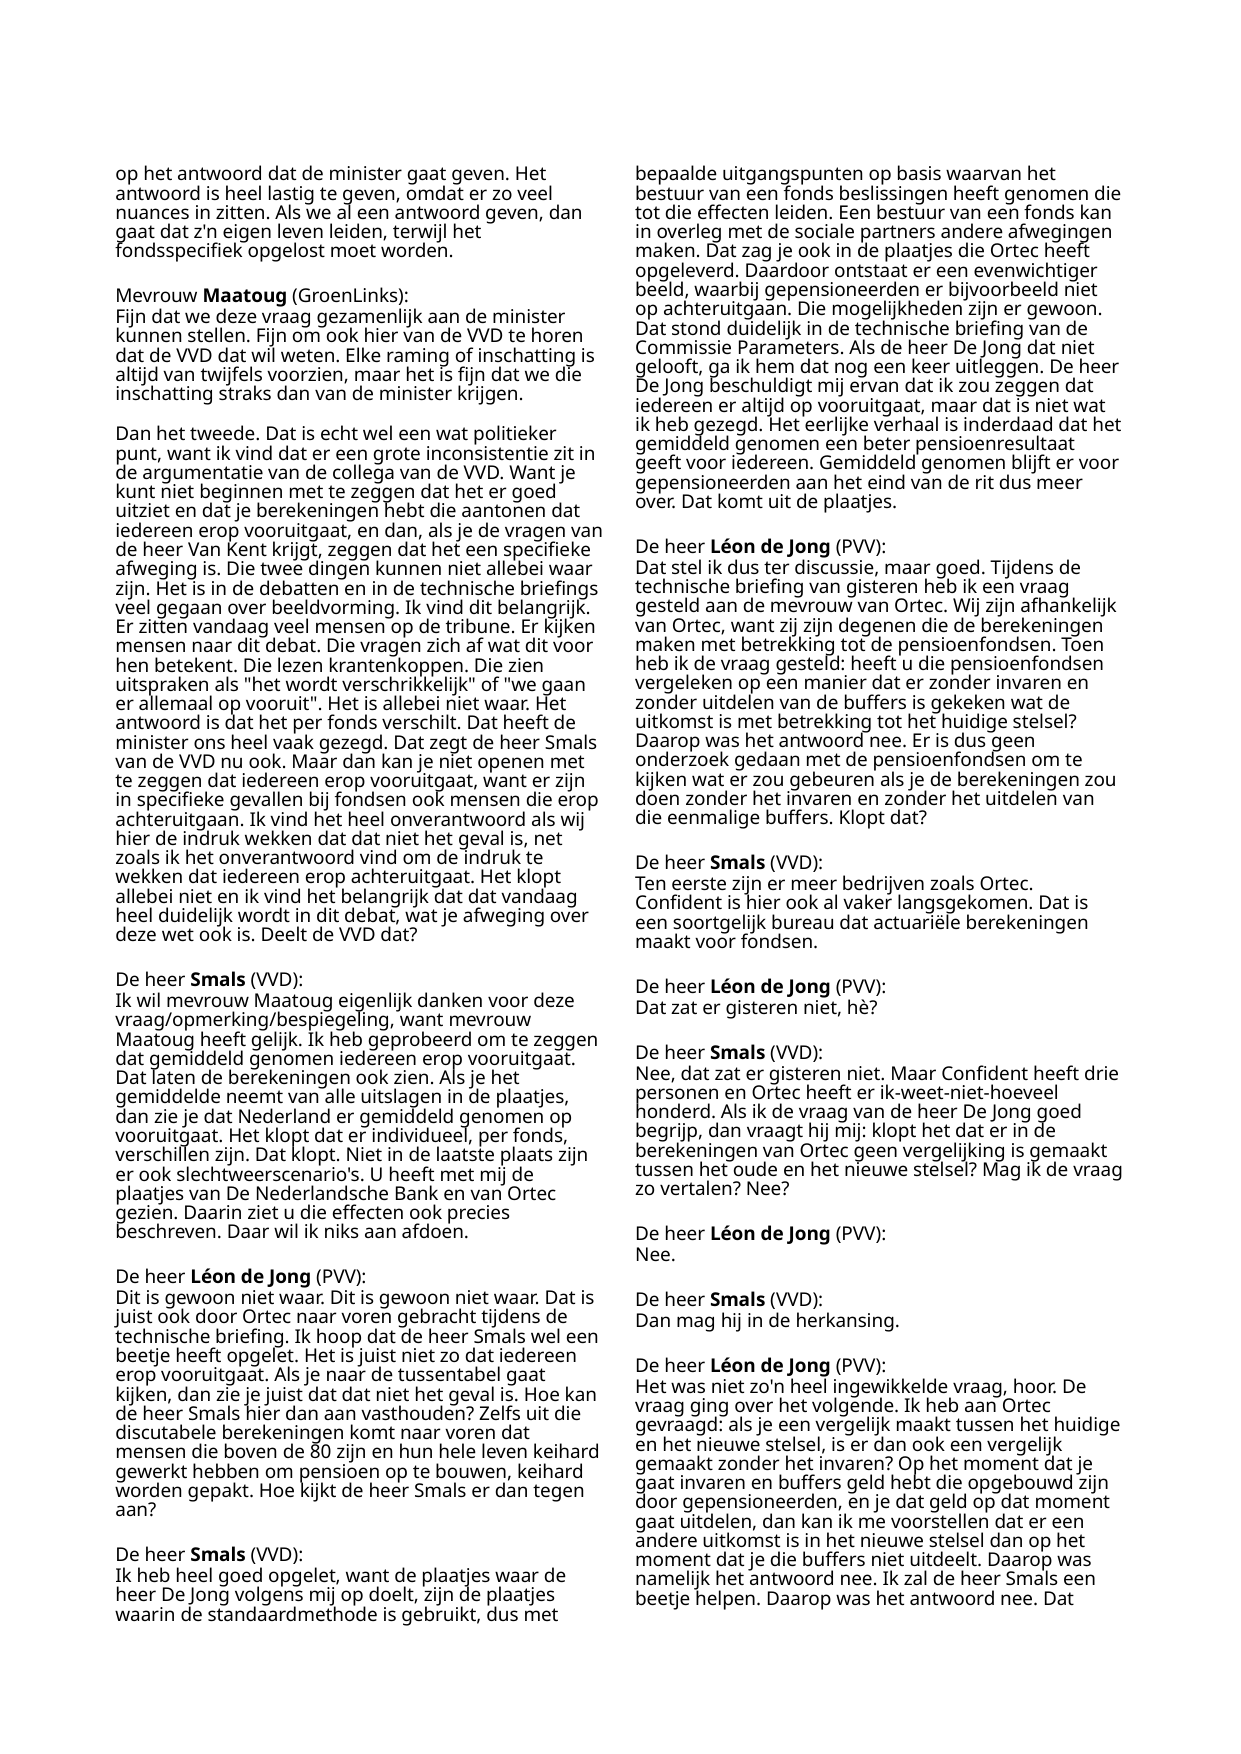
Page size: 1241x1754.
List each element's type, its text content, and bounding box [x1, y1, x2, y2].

text De heer Léon de Jong (PVV): [635, 973, 1125, 999]
text De heer Léon de Jong (PVV): [635, 533, 1125, 559]
text De heer Léon de Jong (PVV): [635, 1352, 1125, 1378]
text Nee, dat zat er gisteren niet. Maar Confident heeft drie personen en Ortec heeft er ik-weet-niet-hoeveel honderd. Als ik de vraag van de heer De Jong goed begrijp, dan vraagt hij mij: klopt het dat er in de berekeningen van Ortec geen vergelijking is gemaakt tussen het oude en het nieuwe stelsel? Mag ik de vraag zo vertalen? Nee? [635, 1064, 1125, 1199]
text Nee. [635, 1246, 1125, 1265]
text De heer Léon de Jong (PVV): [115, 1263, 605, 1289]
text Ten eerste zijn er meer bedrijven zoals Ortec. Confident is hier ook al vaker langsgekomen. Dat is een soortgelijk bureau dat actuariële berekeningen maakt voor fondsen. [635, 875, 1125, 952]
text Dan mag hij in de herkansing. [635, 1312, 1125, 1331]
text Mevrouw Maatoug (GroenLinks): [115, 282, 605, 308]
text De heer Smals (VVD): [115, 1541, 605, 1567]
text Dat zat er gisteren niet, hè? [635, 999, 1125, 1018]
text Dit is gewoon niet waar. Dit is gewoon niet waar. Dat is juist ook door Ortec naar voren gebracht tijdens de technische briefing. Ik hoop dat de heer Smals wel een beetje heeft opgelet. Het is juist niet zo dat iedereen erop vooruitgaat. Als je naar de tussentabel gaat kijken, dan zie je juist dat dat niet het geval is. Hoe kan de heer Smals hier dan aan vasthouden? Zelfs uit die discutabele berekeningen komt naar voren dat mensen die boven de 80 zijn en hun hele leven keihard gewerkt hebben om pensioen op te bouwen, keihard worden gepakt. Hoe kijkt de heer Smals er dan tegen aan? [115, 1289, 605, 1521]
text Fijn dat we deze vraag gezamenlijk aan de minister kunnen stellen. Fijn om ook hier van de VVD te horen dat de VVD dat wil weten. Elke raming of inschatting is altijd van twijfels voorzien, maar het is fijn dat we die inschatting straks dan van de minister krijgen. [115, 308, 605, 404]
text bepaalde uitgangspunten op basis waarvan het bestuur van een fonds beslissingen heeft genomen die tot die effecten leiden. Een bestuur van een fonds kan in overleg met de sociale partners andere afwegingen maken. Dat zag je ook in de plaatjes die Ortec heeft opgeleverd. Daardoor ontstaat er een evenwichtiger beeld, waarbij gepensioneerden er bijvoorbeeld niet op achteruitgaan. Die mogelijkheden zijn er gewoon. Dat stond duidelijk in de technische briefing van de Commissie Parameters. Als de heer De Jong dat niet gelooft, ga ik hem dat nog een keer uitleggen. De heer De Jong beschuldigt mij ervan dat ik zou zeggen dat iedereen er altijd op vooruitgaat, maar dat is niet wat ik heb gezegd. Het eerlijke verhaal is inderdaad dat het gemiddeld genomen een beter pensioenresultaat geeft voor iedereen. Gemiddeld genomen blijft er voor gepensioneerden aan het eind van de rit dus meer over. Dat komt uit de plaatjes. [635, 165, 1125, 512]
text De heer Smals (VVD): [635, 1039, 1125, 1064]
text Dat stel ik dus ter discussie, maar goed. Tijdens de technische briefing van gisteren heb ik een vraag gesteld aan de mevrouw van Ortec. Wij zijn afhankelijk van Ortec, want zij zijn degenen die de berekeningen maken met betrekking tot de pensioenfondsen. Toen heb ik de vraag gesteld: heeft u die pensioenfondsen vergeleken op een manier dat er zonder invaren en zonder uitdelen van de buffers is gekeken wat de uitkomst is met betrekking tot het huidige stelsel? Daarop was het antwoord nee. Er is dus geen onderzoek gedaan met de pensioenfondsen om te kijken wat er zou gebeuren als je de berekeningen zou doen zonder het invaren en zonder het uitdelen van die eenmalige buffers. Klopt dat? [635, 559, 1125, 828]
text Ik heb heel goed opgelet, want de plaatjes waar de heer De Jong volgens mij op doelt, zijn de plaatjes waarin de standaardmethode is gebruikt, dus met [115, 1567, 605, 1625]
text Het was niet zo'n heel ingewikkelde vraag, hoor. De vraag ging over het volgende. Ik heb aan Ortec gevraagd: als je een vergelijk maakt tussen het huidige en het nieuwe stelsel, is er dan ook een vergelijk gemaakt zonder het invaren? Op het moment dat je gaat invaren en buffers geld hebt die opgebouwd zijn door gepensioneerden, en je dat geld op dat moment gaat uitdelen, dan kan ik me voorstellen dat er een andere uitkomst is in het nieuwe stelsel dan op het moment dat je die buffers niet uitdeelt. Daarop was namelijk het antwoord nee. Ik zal de heer Smals een beetje helpen. Daarop was het antwoord nee. Dat [635, 1378, 1125, 1609]
text De heer Smals (VVD): [635, 1286, 1125, 1312]
text De heer Smals (VVD): [115, 966, 605, 992]
text De heer Léon de Jong (PVV): [635, 1220, 1125, 1246]
text Dan het tweede. Dat is echt wel een wat politieker punt, want ik vind dat er een grote inconsistentie zit in de argumentatie van de collega van de VVD. Want je kunt niet beginnen met te zeggen dat het er goed uitziet en dat je berekeningen hebt die aantonen dat iedereen erop vooruitgaat, en dan, als je de vragen van de heer Van Kent krijgt, zeggen dat het een specifieke afweging is. Die twee dingen kunnen niet allebei waar zijn. Het is in de debatten en in de technische briefings veel gegaan over beeldvorming. Ik vind dit belangrijk. Er zitten vandaag veel mensen op de tribune. Er kijken mensen naar dit debat. Die vragen zich af wat dit voor hen betekent. Die lezen krantenkoppen. Die zien uitspraken als "het wordt verschrikkelijk" of "we gaan er allemaal op vooruit". Het is allebei niet waar. Het antwoord is dat het per fonds verschilt. Dat heeft de minister ons heel vaak gezegd. Dat zegt de heer Smals van de VVD nu ook. Maar dan kan je niet openen met te zeggen dat iedereen erop vooruitgaat, want er zijn in specifieke gevallen bij fondsen ook mensen die erop achteruitgaan. Ik vind het heel onverantwoord als wij hier de indruk wekken dat dat niet het geval is, net zoals ik het onverantwoord vind om de indruk te wekken dat iedereen erop achteruitgaat. Het klopt allebei niet en ik vind het belangrijk dat dat vandaag heel duidelijk wordt in dit debat, wat je afweging over deze wet ook is. Deelt de VVD dat? [115, 425, 605, 946]
text Ik wil mevrouw Maatoug eigenlijk danken voor deze vraag/opmerking/bespiegeling, want mevrouw Maatoug heeft gelijk. Ik heb geprobeerd om te zeggen dat gemiddeld genomen iedereen erop vooruitgaat. Dat laten de berekeningen ook zien. Als je het gemiddelde neemt van alle uitslagen in de plaatjes, dan zie je dat Nederland er gemiddeld genomen op vooruitgaat. Het klopt dat er individueel, per fonds, verschillen zijn. Dat klopt. Niet in de laatste plaats zijn er ook slechtweerscenario's. U heeft met mij de plaatjes van De Nederlandsche Bank en van Ortec gezien. Daarin ziet u die effecten ook precies beschreven. Daar wil ik niks aan afdoen. [115, 992, 605, 1243]
text op het antwoord dat de minister gaat geven. Het antwoord is heel lastig te geven, omdat er zo veel nuances in zitten. Als we al een antwoord geven, dan gaat dat z'n eigen leven leiden, terwijl het fondsspecifiek opgelost moet worden. [115, 165, 605, 262]
text De heer Smals (VVD): [635, 849, 1125, 875]
